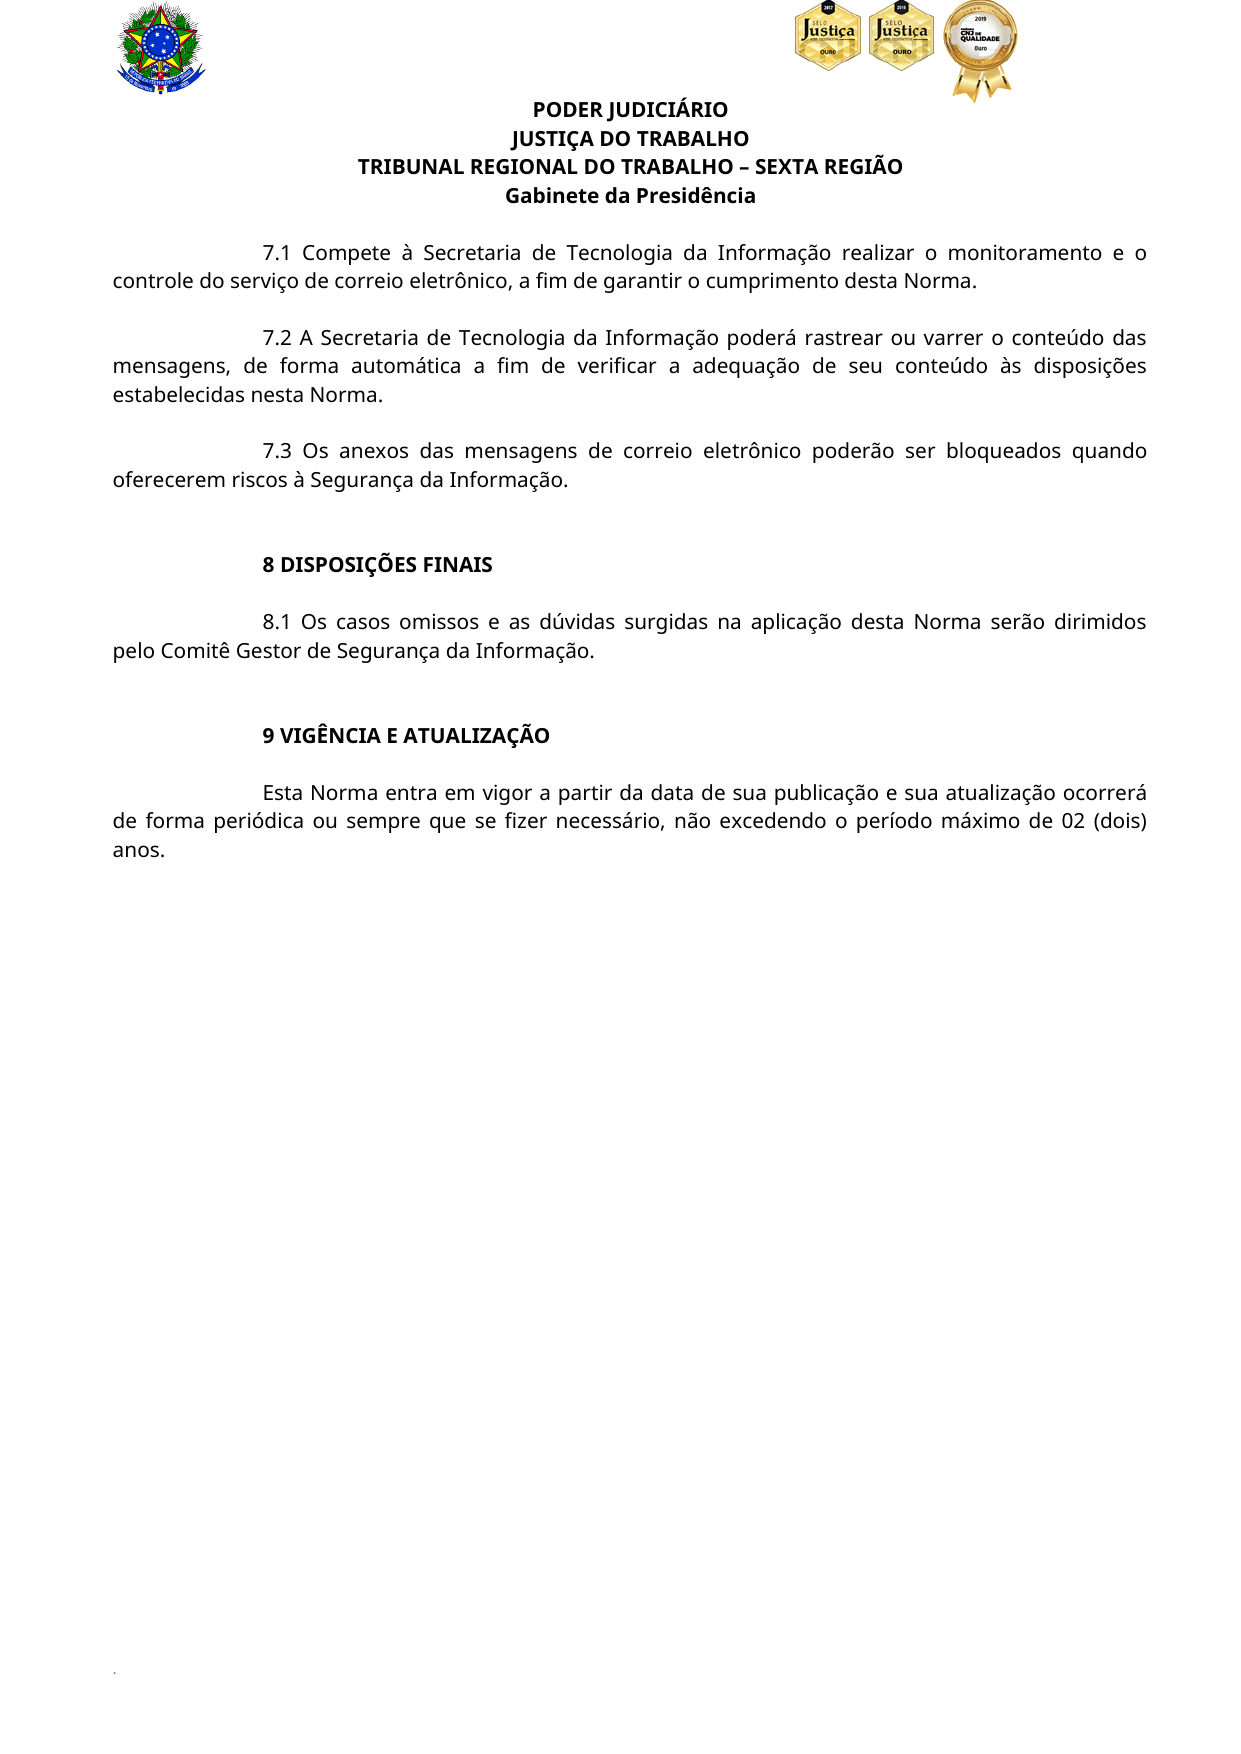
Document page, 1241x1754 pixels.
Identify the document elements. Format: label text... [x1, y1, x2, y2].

text 7.1 Compete à Secretaria de Tecnologia da Informação realizar o monitoramento e o controle do serviço de correio eletrônico, a fim de garantir o cumprimento desta Norma. [112, 238, 1148, 294]
text 7.2 A Secretaria de Tecnologia da Informação poderá rastrear ou varrer o conteúdo das mensagens, de forma automática a fim de verificar a adequação de seu conteúdo às disposições estabelecidas nesta Norma. [112, 323, 1148, 408]
picture [112, 0, 208, 96]
text 7.3 Os anexos das mensagens de correio eletrônico poderão ser bloqueados quando oferecerem riscos à Segurança da Informação. [112, 437, 1148, 493]
text 8.1 Os casos omissos e as dúvidas surgidas na aplicação desta Norma serão dirimidos pelo Comitê Gestor de Segurança da Informação. [112, 607, 1148, 664]
text 9 VIGÊNCIA E ATUALIZAÇÃO [112, 721, 1148, 749]
text 8 DISPOSIÇÕES FINAIS [112, 550, 1148, 579]
text Esta Norma entra em vigor a partir da data de sua publicação e sua atualização ocorrerá de forma periódica ou sempre que se fizer necessário, não excedendo o período máximo de 02 (dois) anos. [112, 778, 1148, 863]
